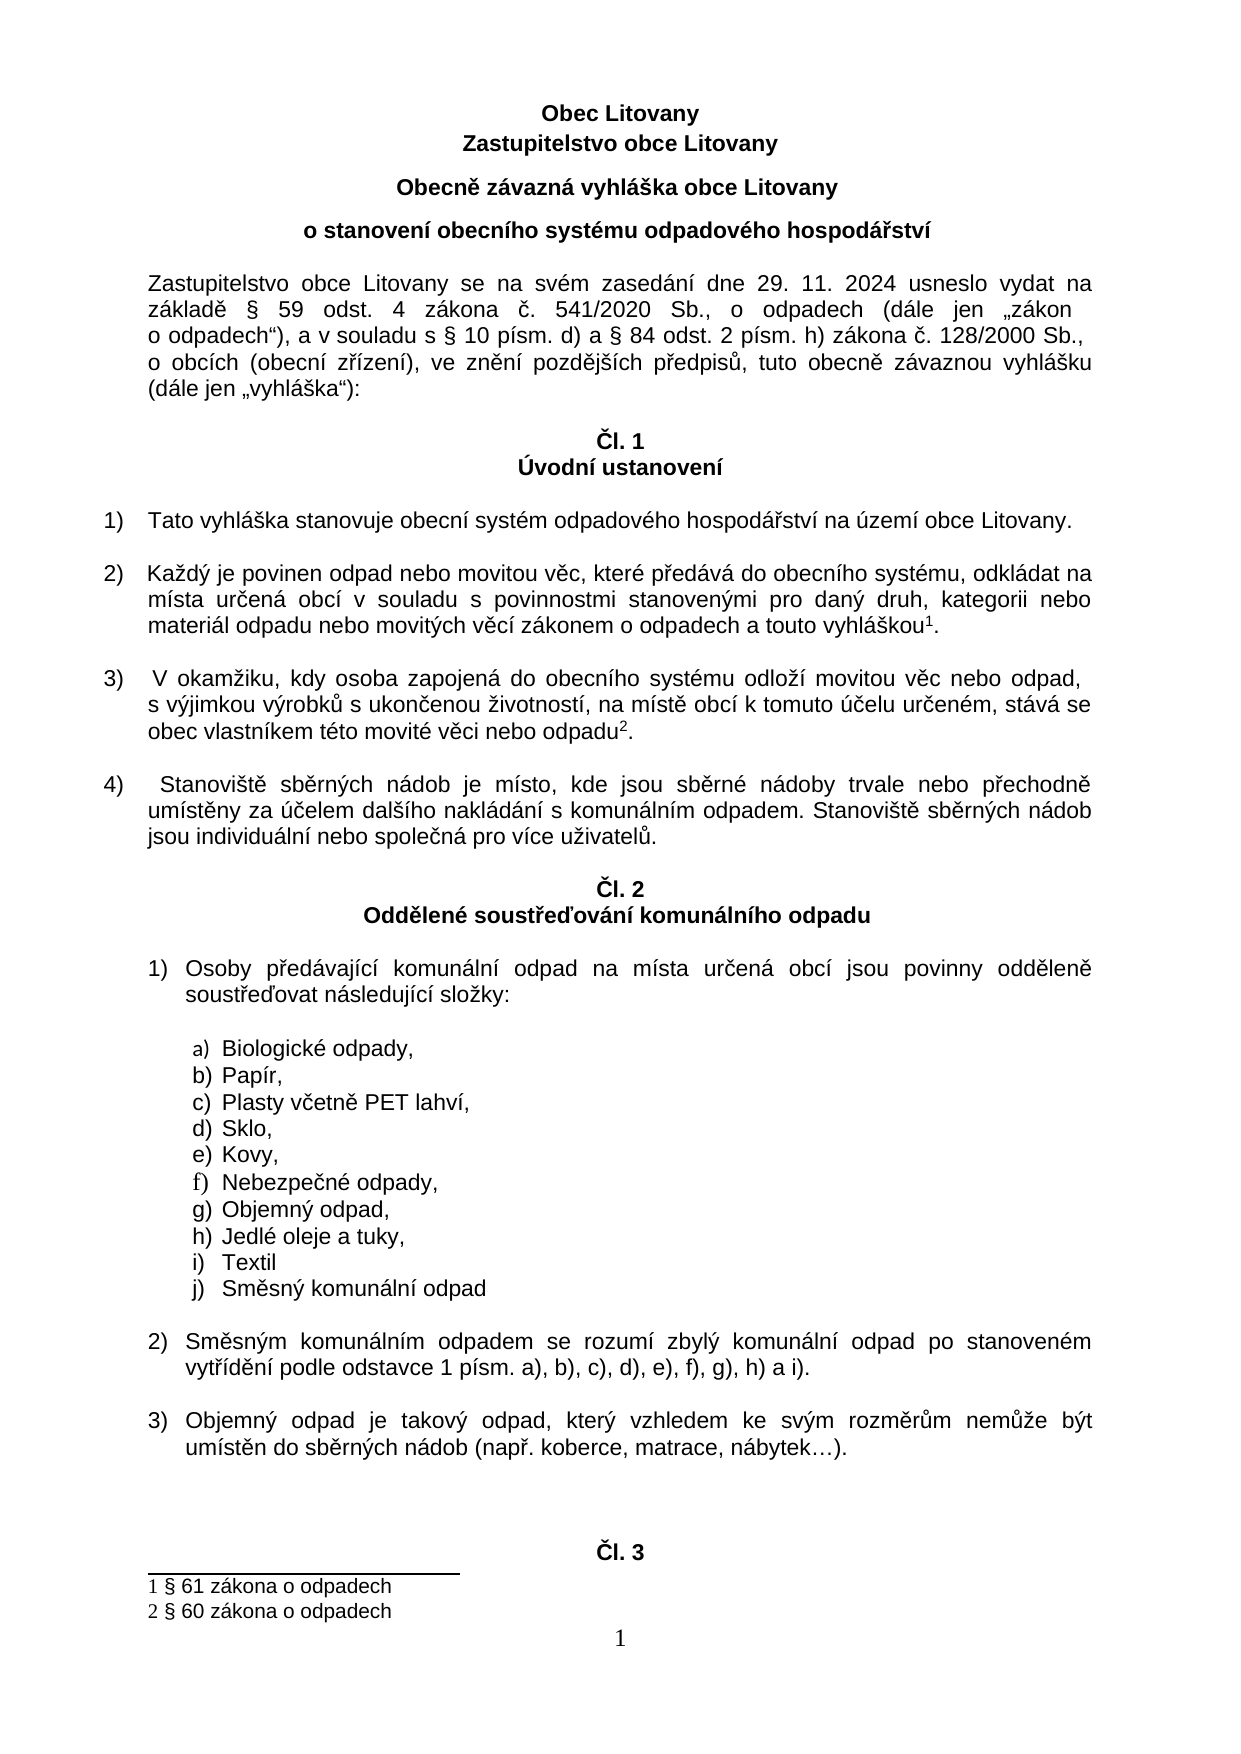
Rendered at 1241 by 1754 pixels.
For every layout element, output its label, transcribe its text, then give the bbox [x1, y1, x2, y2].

list Jedlé oleje a tuky, [192, 1223, 1092, 1249]
list Osoby předávající komunální odpad na místa určená obcí jsou povinny odděleně soustřeďovat následující složky: [148, 955, 1092, 1008]
text Čl. 1 [148, 428, 1092, 454]
list Textil [192, 1249, 1092, 1275]
text Čl. 3 [148, 1539, 1092, 1565]
text Zastupitelstvo obce Litovany [148, 130, 1092, 157]
text o stanovení obecního systému odpadového hospodářství [148, 217, 1092, 243]
list Plasty včetně PET lahví, [192, 1088, 1092, 1115]
text Zastupitelstvo obce Litovany se na svém zasedání dne 29. 11. 2024 usneslo vydat na základě § 59 odst. 4 zákona č. 541/2020 Sb., o odpadech (dále jen „zákon o odpadech“), a v souladu s § 10 písm. d) a § 84 odst. 2 písm. h) zákona č. 128/2000 Sb., o obcích (obecní zřízení), ve znění pozdějších předpisů, tuto obecně závaznou vyhlášku (dále jen „vyhláška“): [148, 270, 1092, 402]
text Čl. 2 [148, 876, 1092, 902]
list Každý je povinen odpad nebo movitou věc, které předává do obecního systému, odkládat na místa určená obcí v souladu s povinnostmi stanovenými pro daný druh, kategorii nebo materiál odpadu nebo movitých věcí zákonem o odpadech a touto vyhláškou. [103, 560, 1092, 639]
list Sklo, [192, 1115, 1092, 1141]
list Stanoviště sběrných nádob je místo, kde jsou sběrné nádoby trvale nebo přechodně umístěny za účelem dalšího nakládání s komunálním odpadem. Stanoviště sběrných nádob jsou individuální nebo společná pro více uživatelů. [103, 771, 1092, 849]
text Obecně závazná vyhláška obce Litovany [148, 174, 1092, 200]
list V okamžiku, kdy osoba zapojená do obecního systému odloží movitou věc nebo odpad, s výjimkou výrobků s ukončenou životností, na místě obcí k tomuto účelu určeném, stává se obec vlastníkem této movité věci nebo odpadu. [103, 665, 1092, 744]
list Tato vyhláška stanovuje obecní systém odpadového hospodářství na území obce Litovany. [103, 507, 1092, 533]
list Směsným komunálním odpadem se rozumí zbylý komunální odpad po stanoveném vytřídění podle odstavce 1 písm. a), b), c), d), e), f), g), h) a i). [148, 1328, 1092, 1381]
list Objemný odpad, [192, 1196, 1092, 1223]
subtitle Úvodní ustanovení [148, 454, 1092, 481]
list § 60 zákona o odpadech [148, 1598, 1092, 1623]
list Biologické odpady, [192, 1034, 1092, 1062]
list Kovy, [192, 1141, 1092, 1167]
list Papír, [192, 1062, 1092, 1088]
list § 61 zákona o odpadech [148, 1574, 1092, 1598]
list Objemný odpad je takový odpad, který vzhledem ke svým rozměrům nemůže být umístěn do sběrných nádob (např. koberce, matrace, nábytek…). [148, 1407, 1092, 1460]
list Nebezpečné odpady, [192, 1167, 1092, 1196]
list Směsný komunální odpad [192, 1275, 1092, 1302]
text Obec Litovany [148, 100, 1092, 127]
text Oddělené soustřeďování komunálního odpadu [148, 902, 1092, 929]
